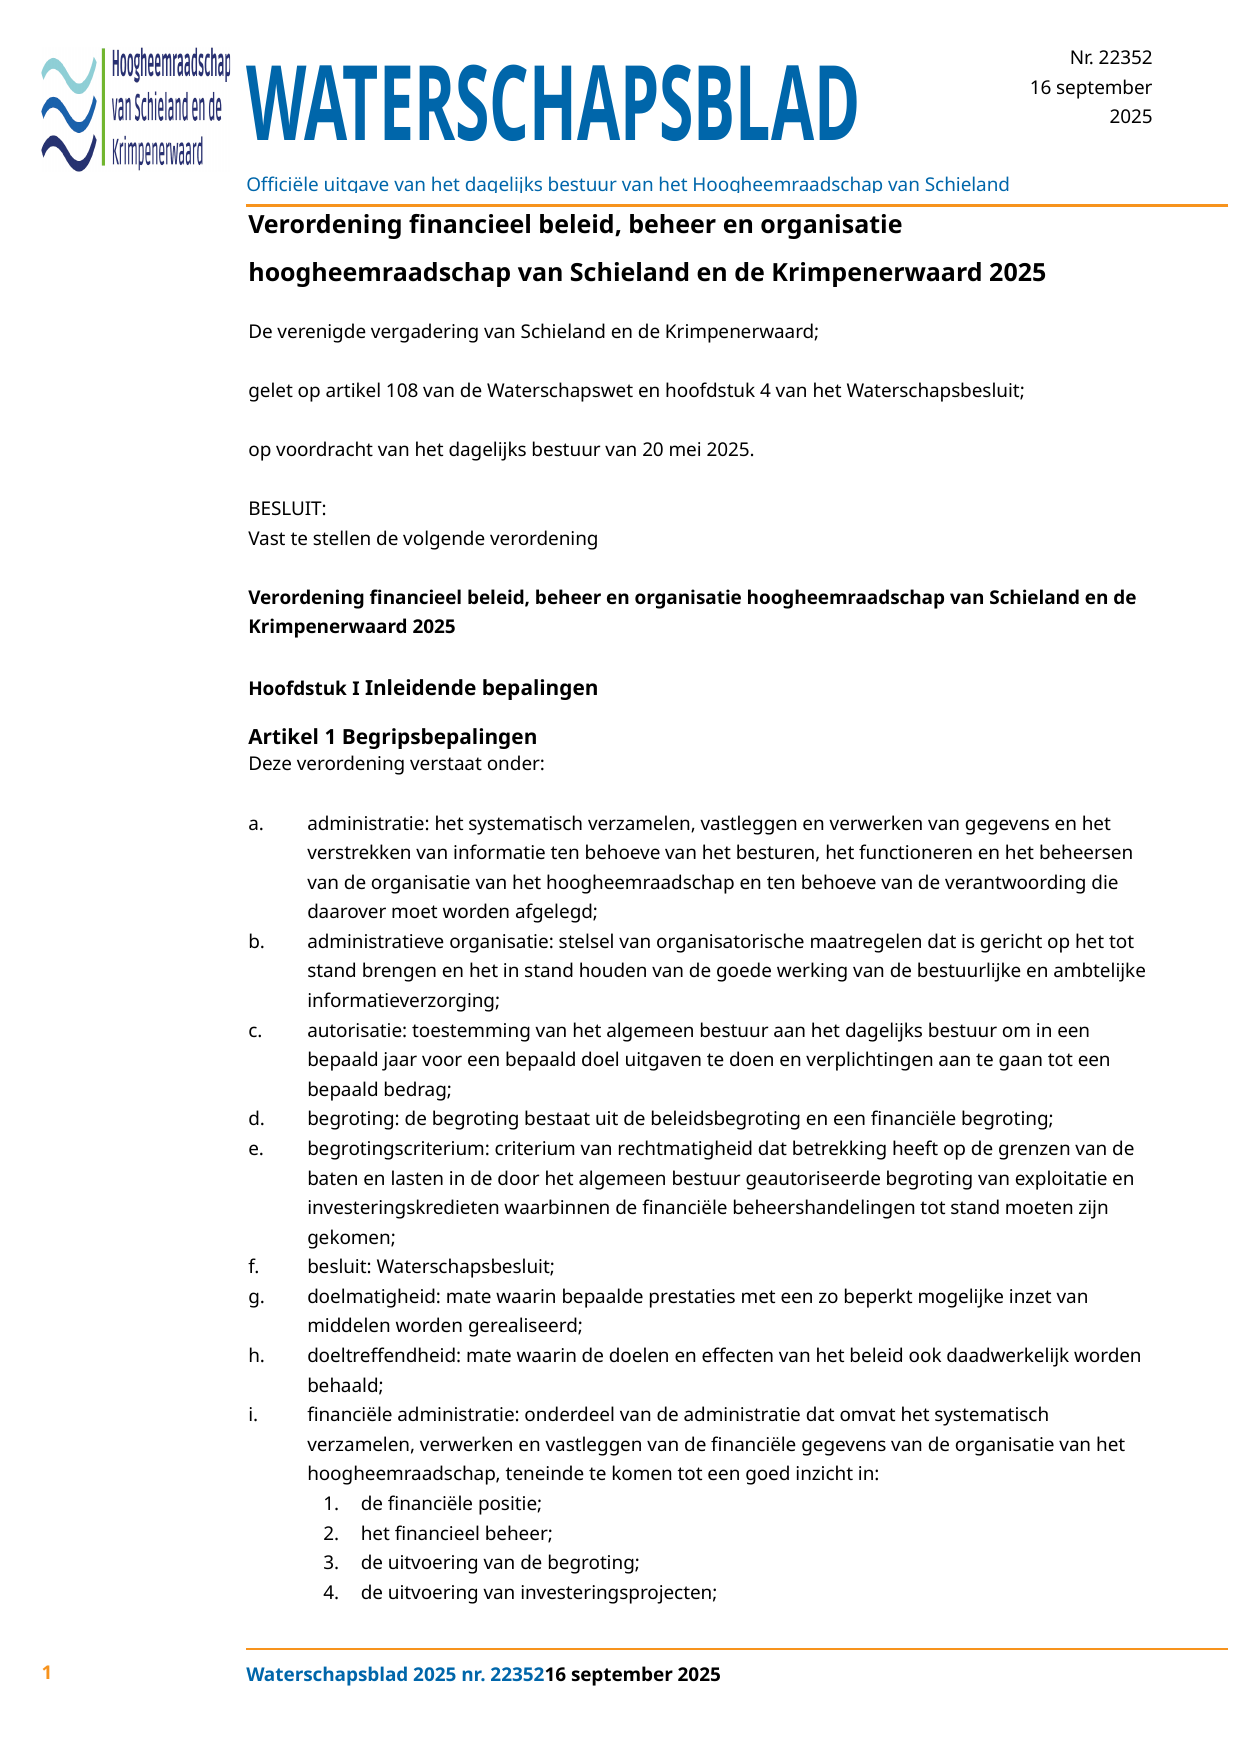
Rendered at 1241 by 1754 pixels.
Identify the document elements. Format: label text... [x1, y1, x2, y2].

text op voordracht van het dagelijks bestuur van 20 mei 2025. [248, 436, 1152, 462]
list administratie: het systematisch verzamelen, vastleggen en verwerken van gegevens en het verstrekken van informatie ten behoeve van het besturen, het functioneren en het beheersen van de organisatie van het hoogheemraadschap en ten behoeve van de verantwoording die daarover moet worden afgelegd; [248, 810, 1152, 924]
list het financieel beheer; [323, 1520, 1152, 1546]
picture [41, 47, 231, 172]
list financiële administratie: onderdeel van de administratie dat omvat het systematisch verzamelen, verwerken en vastleggen van de financiële gegevens van de organisatie van het hoogheemraadschap, teneinde te komen tot een goed inzicht in: [248, 1401, 1152, 1486]
list de uitvoering van de begroting; [323, 1549, 1152, 1575]
text Deze verordening verstaat onder: [248, 751, 1152, 776]
list besluit: Waterschapsbesluit; [248, 1253, 1152, 1279]
list begrotingscriterium: criterium van rechtmatigheid dat betrekking heeft op de grenzen van de baten en lasten in de door het algemeen bestuur geautoriseerde begroting van exploitatie en investeringskredieten waarbinnen de financiële beheershandelingen tot stand moeten zijn gekomen; [248, 1135, 1152, 1250]
text Hoofdstuk I Inleidende bepalingen [248, 673, 1152, 701]
list de financiële positie; [323, 1490, 1152, 1516]
list doeltreffendheid: mate waarin de doelen en effecten van het beleid ook daadwerkelijk worden behaald; [248, 1342, 1152, 1398]
list doelmatigheid: mate waarin bepaalde prestaties met een zo beperkt mogelijke inzet van middelen worden gerealiseerd; [248, 1283, 1152, 1338]
text BESLUIT: [248, 495, 1152, 521]
text Vast te stellen de volgende verordening [248, 525, 1152, 551]
text Verordening financieel beleid, beheer en organisatie hoogheemraadschap van Schieland en de Krimpenerwaard 2025 [248, 207, 1152, 288]
list autorisatie: toestemming van het algemeen bestuur aan het dagelijks bestuur om in een bepaald jaar voor een bepaald doel uitgaven te doen en verplichtingen aan te gaan tot een bepaald bedrag; [248, 1017, 1152, 1102]
list administratieve organisatie: stelsel van organisatorische maatregelen dat is gericht op het tot stand brengen en het in stand houden van de goede werking van de bestuurlijke en ambtelijke informatieverzorging; [248, 928, 1152, 1013]
text Artikel 1 Begripsbepalingen [248, 722, 1152, 751]
list de uitvoering van investeringsprojecten; [323, 1579, 1152, 1605]
list begroting: de begroting bestaat uit de beleidsbegroting en een financiële begroting; [248, 1106, 1152, 1131]
text Verordening financieel beleid, beheer en organisatie hoogheemraadschap van Schieland en de Krimpenerwaard 2025 [248, 584, 1152, 639]
text gelet op artikel 108 van de Waterschapswet en hoofdstuk 4 van het Waterschapsbesluit; [248, 377, 1152, 403]
text De verenigde vergadering van Schieland en de Krimpenerwaard; [248, 318, 1152, 344]
